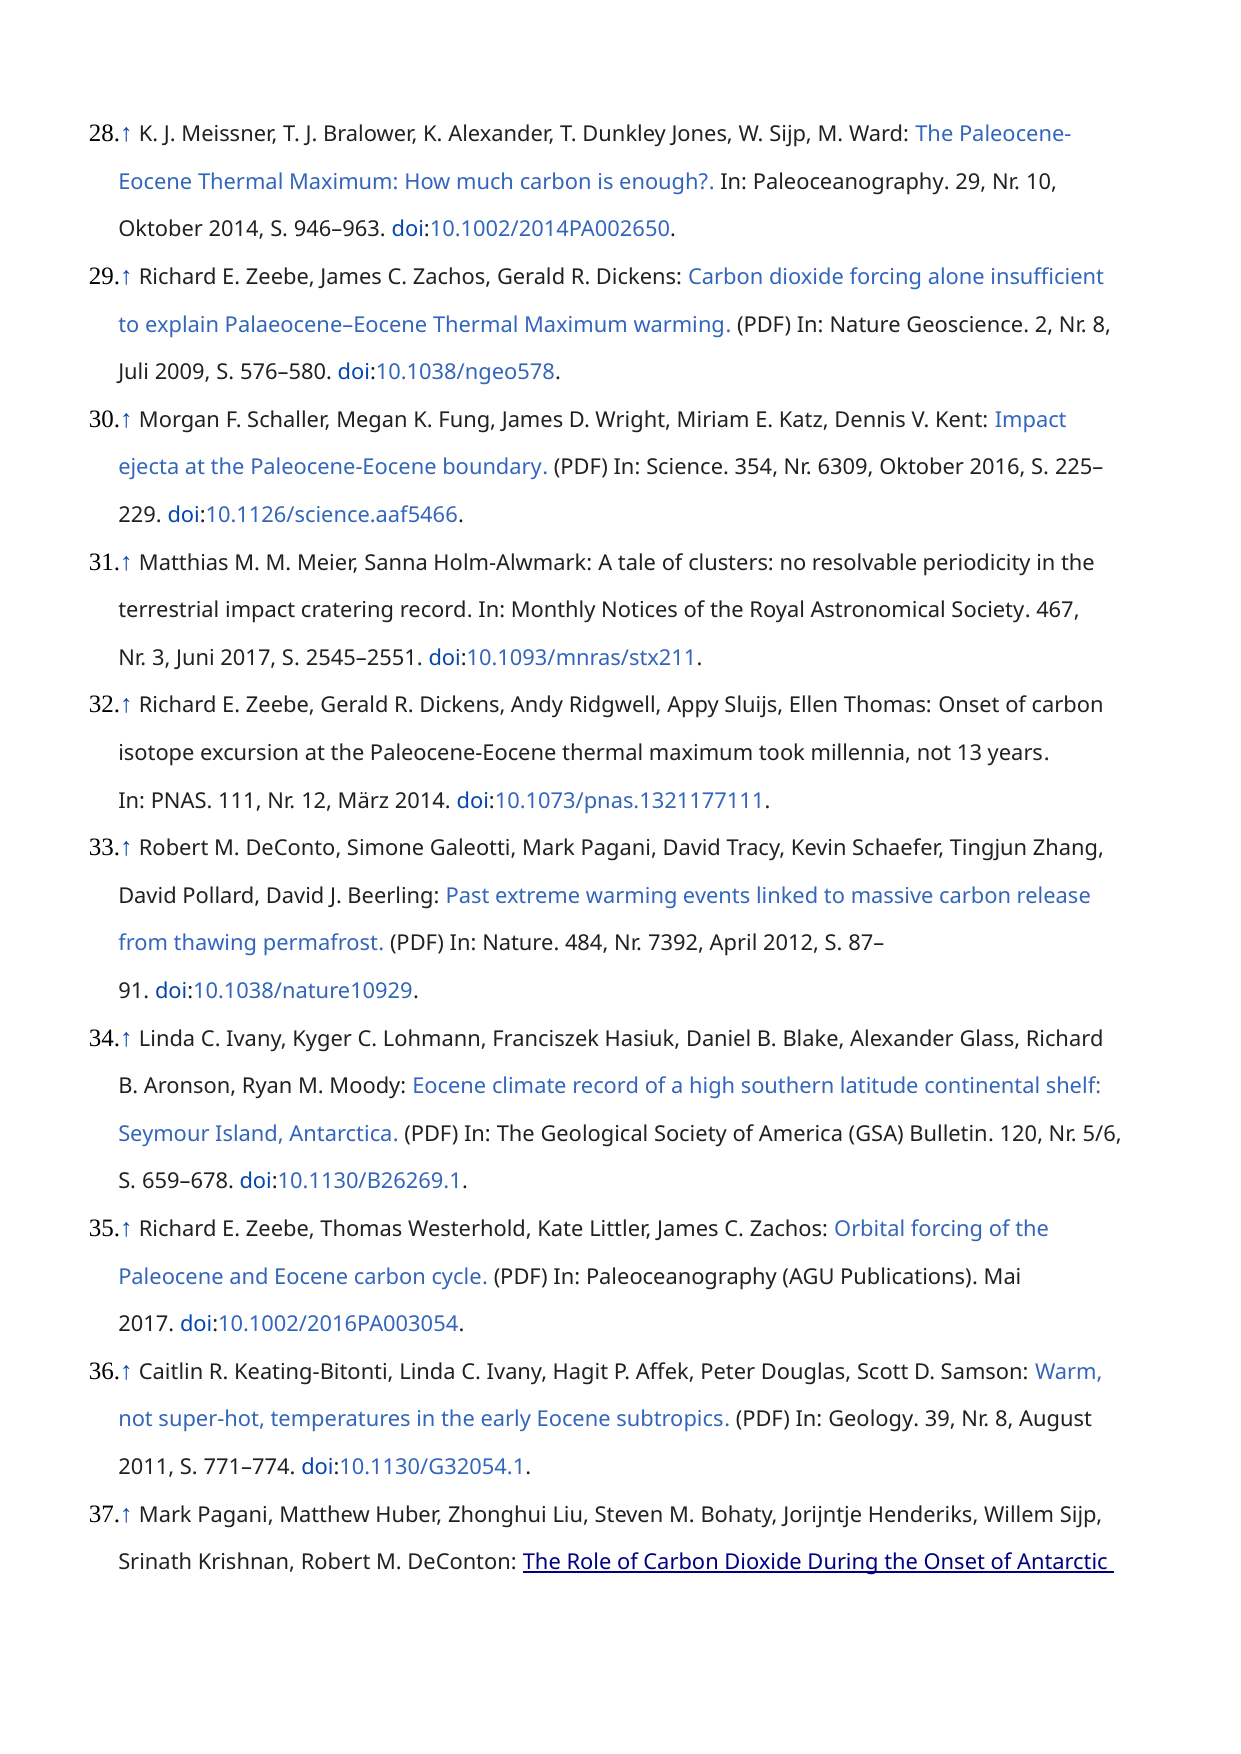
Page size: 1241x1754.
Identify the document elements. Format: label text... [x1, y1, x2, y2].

list ↑ Richard E. Zeebe, Gerald R. Dickens, Andy Ridgwell, Appy Sluijs, Ellen Thomas: Onset of carbon isotope excursion at the Paleocene-Eocene thermal maximum took millennia, not 13 years. In: PNAS. 111, Nr. 12, März 2014. doi:10.1073/pnas.1321177111. [118, 689, 1122, 814]
list ↑ Mark Pagani, Matthew Huber, Zhonghui Liu, Steven M. Bohaty, Jorijntje Henderiks, Willem Sijp, Srinath Krishnan, Robert M. DeConton: The Role of Carbon Dioxide During the Onset of Antarctic Glaciation. (PDF) In: Science. 334, Nr. 6060, Dezember 2011, S. 1261–1264. doi:10.1126/science.1203909. [118, 1499, 1122, 1576]
list ↑ Matthias M. M. Meier, Sanna Holm-Alwmark: A tale of clusters: no resolvable periodicity in the terrestrial impact cratering record. In: Monthly Notices of the Royal Astronomical Society. 467, Nr. 3, Juni 2017, S. 2545–2551. doi:10.1093/mnras/stx211. [118, 547, 1122, 672]
list ↑ K. J. Meissner, T. J. Bralower, K. Alexander, T. Dunkley Jones, W. Sijp, M. Ward: The Paleocene-Eocene Thermal Maximum: How much carbon is enough?. In: Paleoceanography. 29, Nr. 10, Oktober 2014, S. 946–963. doi:10.1002/2014PA002650. [118, 118, 1122, 243]
list ↑ Richard E. Zeebe, Thomas Westerhold, Kate Littler, James C. Zachos: Orbital forcing of the Paleocene and Eocene carbon cycle. (PDF) In: Paleoceanography (AGU Publications). Mai 2017. doi:10.1002/2016PA003054. [118, 1213, 1122, 1338]
list ↑ Robert M. DeConto, Simone Galeotti, Mark Pagani, David Tracy, Kevin Schaefer, Tingjun Zhang, David Pollard, David J. Beerling: Past extreme warming events linked to massive carbon release from thawing permafrost. (PDF) In: Nature. 484, Nr. 7392, April 2012, S. 87–91. doi:10.1038/nature10929. [118, 832, 1122, 1005]
list ↑ Linda C. Ivany, Kyger C. Lohmann, Franciszek Hasiuk, Daniel B. Blake, Alexander Glass, Richard B. Aronson, Ryan M. Moody: Eocene climate record of a high southern latitude continental shelf: Seymour Island, Antarctica. (PDF) In: The Geological Society of America (GSA) Bulletin. 120, Nr. 5/6, S. 659–678. doi:10.1130/B26269.1. [118, 1023, 1122, 1195]
list ↑ Caitlin R. Keating-Bitonti, Linda C. Ivany, Hagit P. Affek, Peter Douglas, Scott D. Samson: Warm, not super-hot, temperatures in the early Eocene subtropics. (PDF) In: Geology. 39, Nr. 8, August 2011, S. 771–774. doi:10.1130/G32054.1. [118, 1356, 1122, 1481]
list ↑ Richard E. Zeebe, James C. Zachos, Gerald R. Dickens: Carbon dioxide forcing alone insufficient to explain Palaeocene–Eocene Thermal Maximum warming. (PDF) In: Nature Geoscience. 2, Nr. 8, Juli 2009, S. 576–580. doi:10.1038/ngeo578. [118, 261, 1122, 386]
list ↑ Morgan F. Schaller, Megan K. Fung, James D. Wright, Miriam E. Katz, Dennis V. Kent: Impact ejecta at the Paleocene-Eocene boundary. (PDF) In: Science. 354, Nr. 6309, Oktober 2016, S. 225–229. doi:10.1126/science.aaf5466. [118, 404, 1122, 529]
